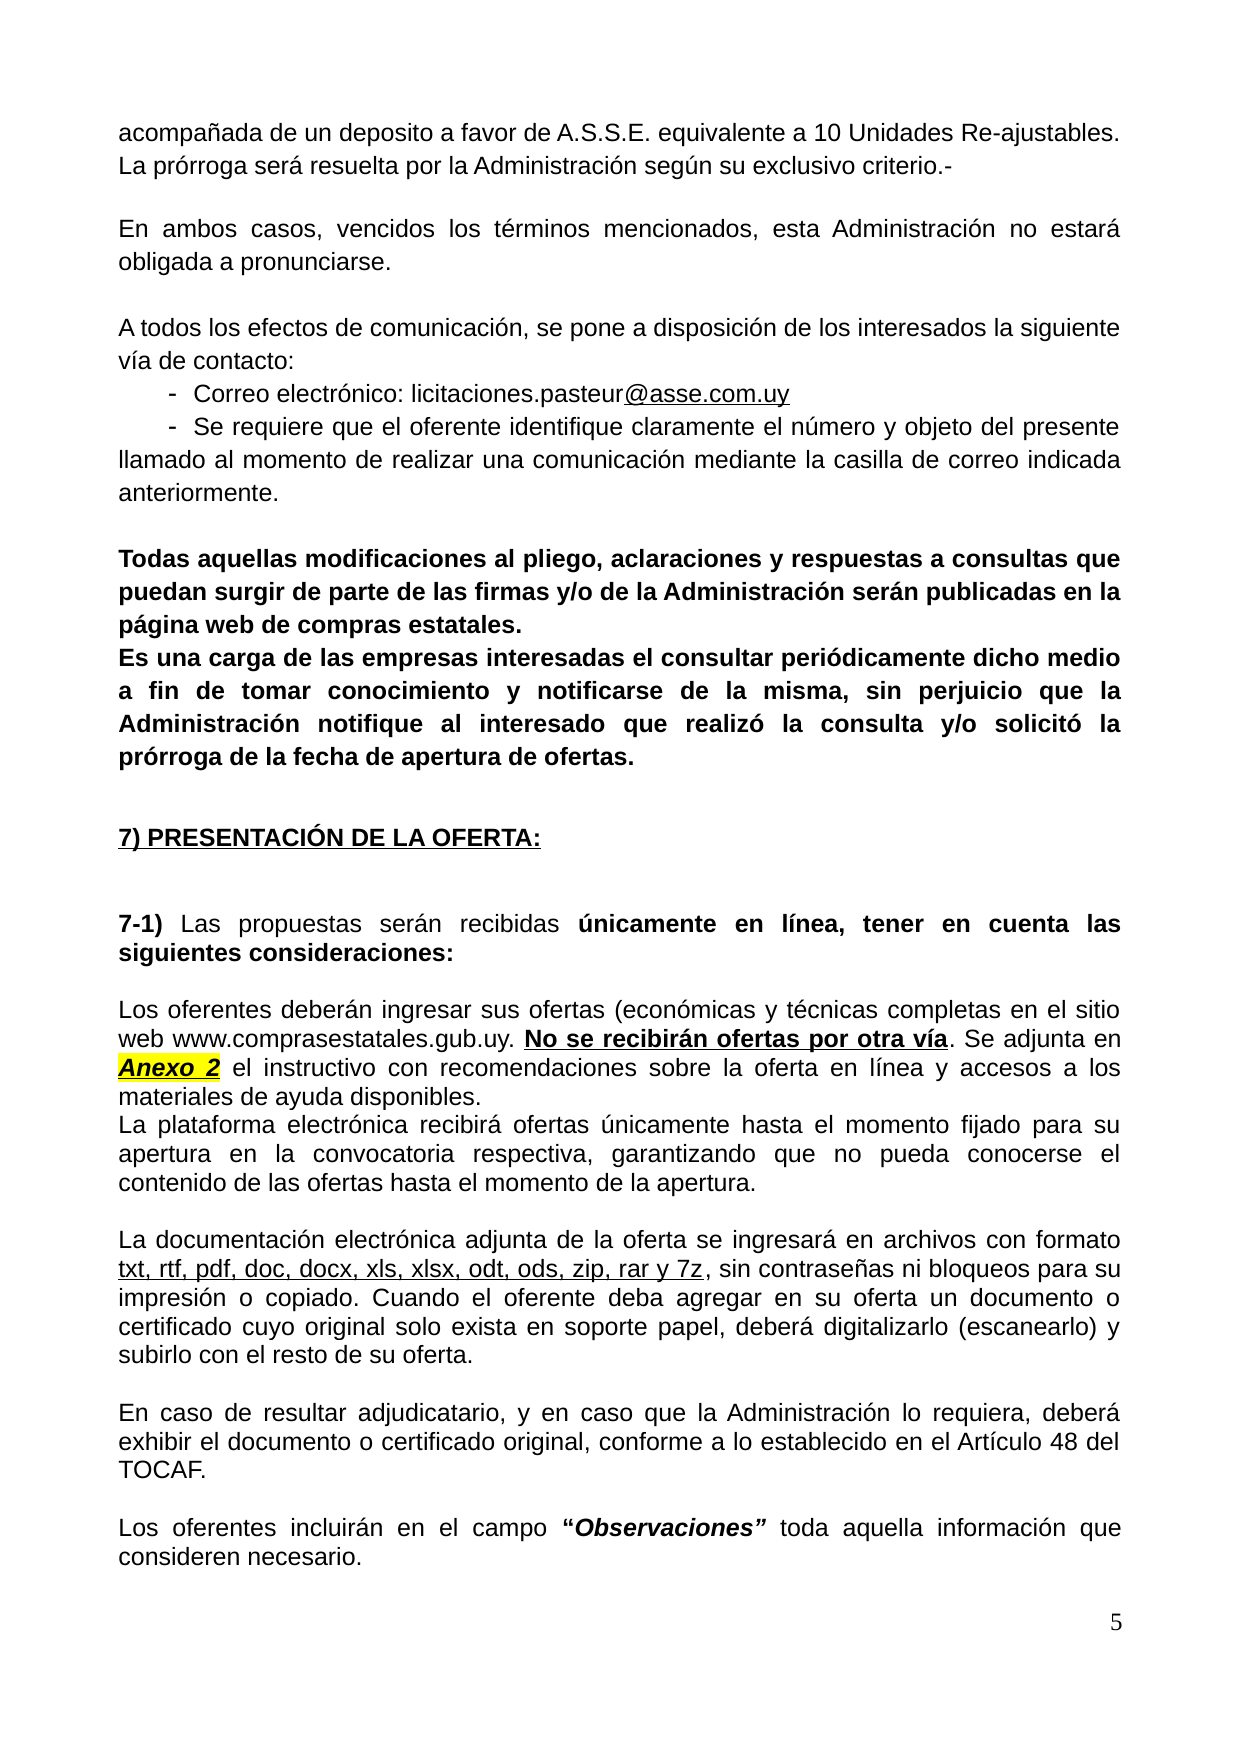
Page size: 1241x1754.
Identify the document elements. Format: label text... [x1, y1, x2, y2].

text Los oferentes incluirán en el campo “Observaciones” toda aquella información que consideren necesario. [118, 1513, 1122, 1570]
text Es una carga de las empresas interesadas el consultar periódicamente dicho medio a fin de tomar conocimiento y notificarse de la misma, sin perjuicio que la Administración notifique al interesado que realizó la consulta y/o solicitó la prórroga de la fecha de apertura de ofertas. [118, 643, 1122, 771]
text A todos los efectos de comunicación, se pone a disposición de los interesados la siguiente vía de contacto: [118, 313, 1122, 374]
list Correo electrónico: licitaciones.pasteur@asse.com.uy [118, 379, 1122, 408]
text 7) PRESENTACIÓN DE LA OFERTA: [118, 823, 1122, 852]
text En ambos casos, vencidos los términos mencionados, esta Administración no estará obligada a pronunciarse. [118, 214, 1122, 275]
text Todas aquellas modificaciones al pliego, aclaraciones y respuestas a consultas que puedan surgir de parte de las firmas y/o de la Administración serán publicadas en la página web de compras estatales. [118, 544, 1122, 639]
text La plataforma electrónica recibirá ofertas únicamente hasta el momento fijado para su apertura en la convocatoria respectiva, garantizando que no pueda conocerse el contenido de las ofertas hasta el momento de la apertura. [118, 1110, 1122, 1197]
text En caso de resultar adjudicatario, y en caso que la Administración lo requiera, deberá exhibir el documento o certificado original, conforme a lo establecido en el Artículo 48 del TOCAF. [118, 1398, 1122, 1484]
text acompañada de un deposito a favor de A.S.S.E. equivalente a 10 Unidades Re-ajustables. La prórroga será resuelta por la Administración según su exclusivo criterio.- [118, 118, 1122, 180]
text La documentación electrónica adjunta de la oferta se ingresará en archivos con formato txt, rtf, pdf, doc, docx, xls, xlsx, odt, ods, zip, rar y 7z, sin contraseñas ni bloqueos para su impresión o copiado. Cuando el oferente deba agregar en su oferta un documento o certificado cuyo original solo exista en soporte papel, deberá digitalizarlo (escanearlo) y subirlo con el resto de su oferta. [118, 1225, 1122, 1369]
list Se requiere que el oferente identifique claramente el número y objeto del presente llamado al momento de realizar una comunicación mediante la casilla de correo indicada anteriormente. [118, 412, 1122, 507]
text 7-1) Las propuestas serán recibidas únicamente en línea, tener en cuenta las siguientes consideraciones: [118, 909, 1122, 967]
text Los oferentes deberán ingresar sus ofertas (económicas y técnicas completas en el sitio web www.comprasestatales.gub.uy. No se recibirán ofertas por otra vía. Se adjunta en Anexo 2 el instructivo con recomendaciones sobre la oferta en línea y accesos a los materiales de ayuda disponibles. [118, 995, 1122, 1110]
